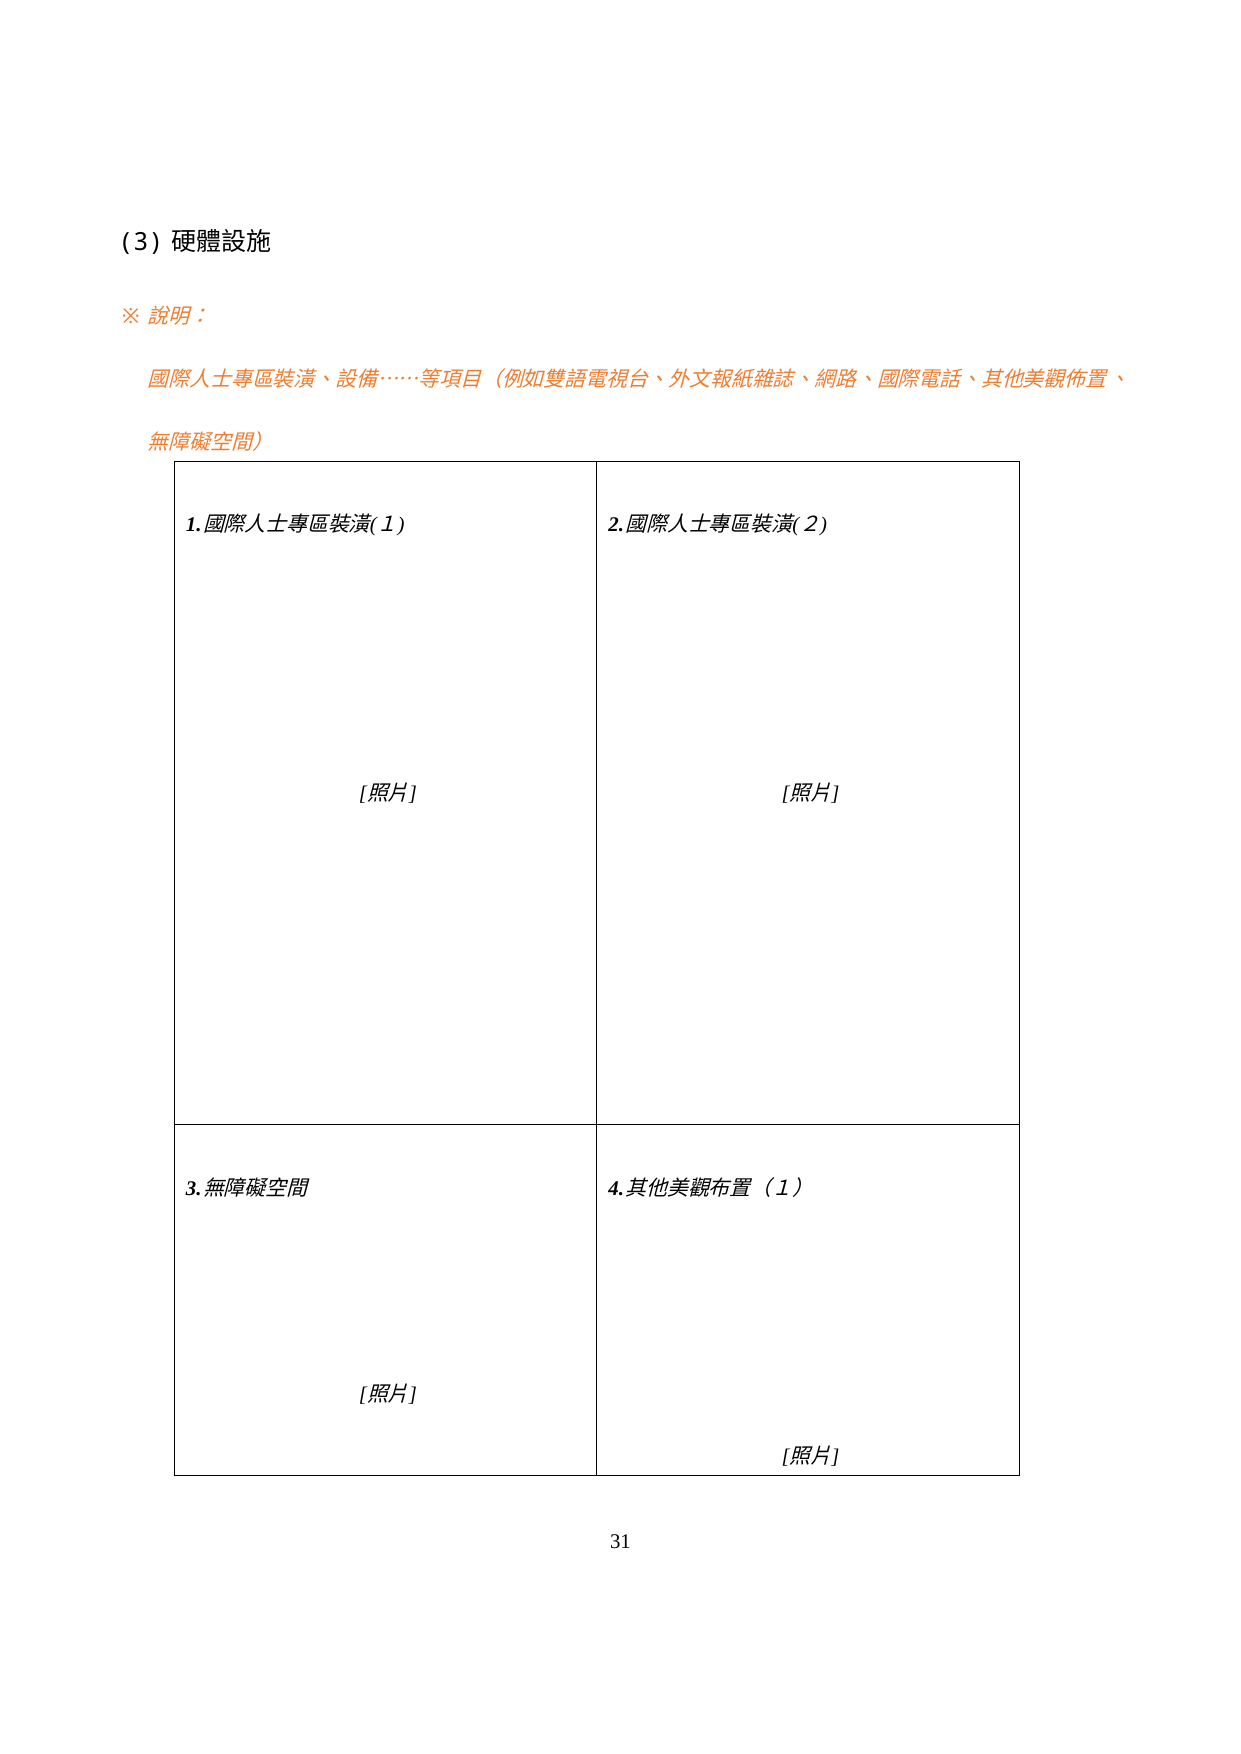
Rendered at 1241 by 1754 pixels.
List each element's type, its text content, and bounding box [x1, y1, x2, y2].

table_header 國際人士專區裝潢(２) [照片] [597, 462, 1019, 1124]
table_cell 無障礙空間 [照片] [175, 1125, 596, 1475]
table_cell 其他美觀布置（１） [照片] [597, 1125, 1019, 1475]
list 說明： 國際人士專區裝潢、設備……等項目（例如雙語電視台、外文報紙雜誌、網路、國際電話、其他美觀佈置、無障礙空間） [118, 273, 1122, 461]
table_header 國際人士專區裝潢(１) [照片] [175, 462, 596, 1124]
list 硬體設施 [118, 198, 1122, 261]
